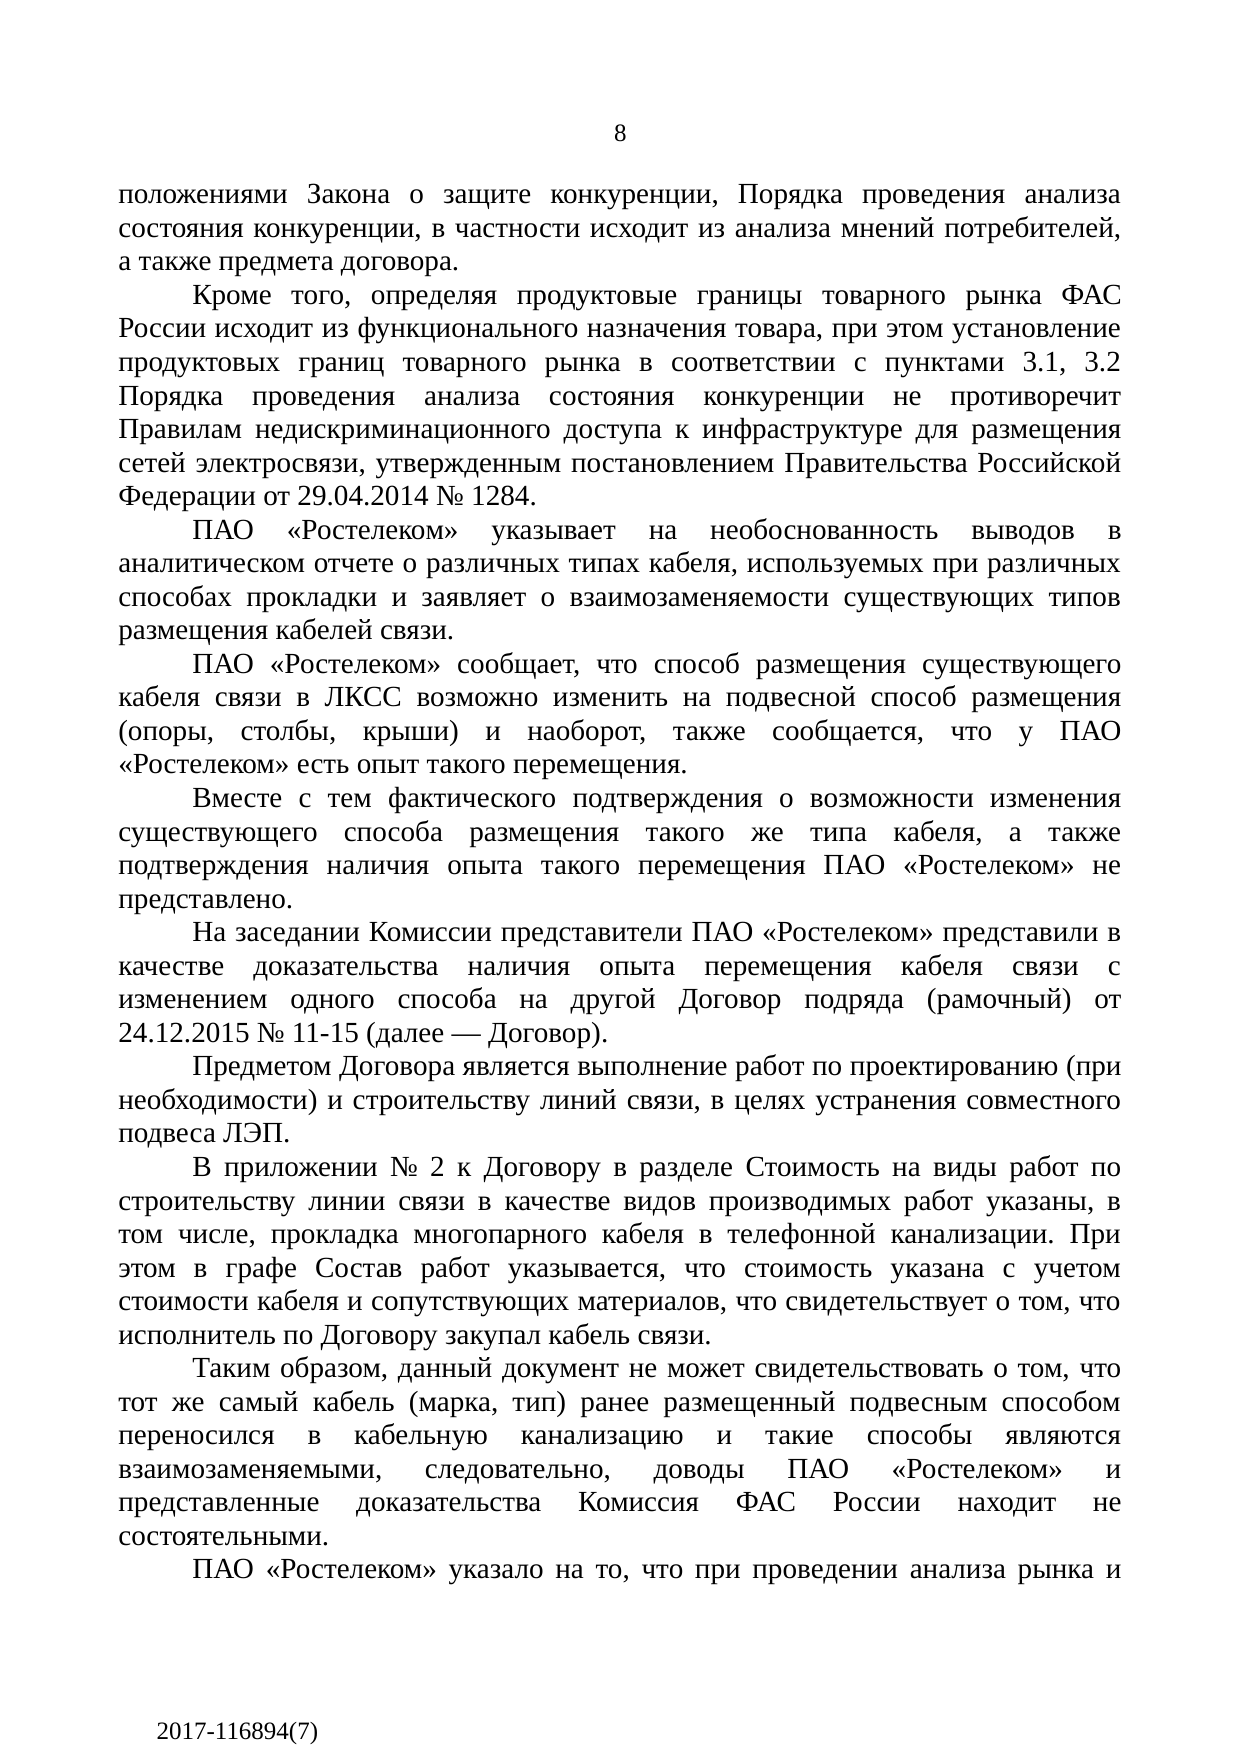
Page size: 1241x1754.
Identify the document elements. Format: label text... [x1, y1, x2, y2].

text ПАО «Ростелеком» сообщает, что способ размещения существующего кабеля связи в ЛКСС возможно изменить на подвесной способ размещения (опоры, столбы, крыши) и наоборот, также сообщается, что у ПАО «Ростелеком» есть опыт такого перемещения. [118, 646, 1122, 780]
text ПАО «Ростелеком» указывает на необоснованность выводов в аналитическом отчете о различных типах кабеля, используемых при различных способах прокладки и заявляет о взаимозаменяемости существующих типов размещения кабелей связи. [118, 512, 1122, 646]
text положениями Закона о защите конкуренции, Порядка проведения анализа состояния конкуренции, в частности исходит из анализа мнений потребителей, а также предмета договора. [118, 176, 1122, 277]
text Предметом Договора является выполнение работ по проектированию (при необходимости) и строительству линий связи, в целях устранения совместного подвеса ЛЭП. [118, 1048, 1122, 1149]
text Таким образом, данный документ не может свидетельствовать о том, что тот же самый кабель (марка, тип) ранее размещенный подвесным способом переносился в кабельную канализацию и такие способы являются взаимозаменяемыми, следовательно, доводы ПАО «Ростелеком» и представленные доказательства Комиссия ФАС России находит не состоятельными. [118, 1350, 1122, 1552]
text Кроме того, определяя продуктовые границы товарного рынка ФАС России исходит из функционального назначения товара, при этом установление продуктовых границ товарного рынка в соответствии с пунктами 3.1, 3.2 Порядка проведения анализа состояния конкуренции не противоречит Правилам недискриминационного доступа к инфраструктуре для размещения сетей электросвязи, утвержденным постановлением Правительства Российской Федерации от 29.04.2014 № 1284. [118, 277, 1122, 512]
text На заседании Комиссии представители ПАО «Ростелеком» представили в качестве доказательства наличия опыта перемещения кабеля связи с изменением одного способа на другой Договор подряда (рамочный) от 24.12.2015 № 11-15 (далее — Договор). [118, 914, 1122, 1048]
text Вместе с тем фактического подтверждения о возможности изменения существующего способа размещения такого же типа кабеля, а также подтверждения наличия опыта такого перемещения ПАО «Ростелеком» не представлено. [118, 780, 1122, 914]
text ПАО «Ростелеком» указало на то, что при проведении анализа рынка и [118, 1552, 1122, 1585]
text В приложении № 2 к Договору в разделе Стоимость на виды работ по строительству линии связи в качестве видов производимых работ указаны, в том числе, прокладка многопарного кабеля в телефонной канализации. При этом в графе Состав работ указывается, что стоимость указана с учетом стоимости кабеля и сопутствующих материалов, что свидетельствует о том, что исполнитель по Договору закупал кабель связи. [118, 1149, 1122, 1350]
